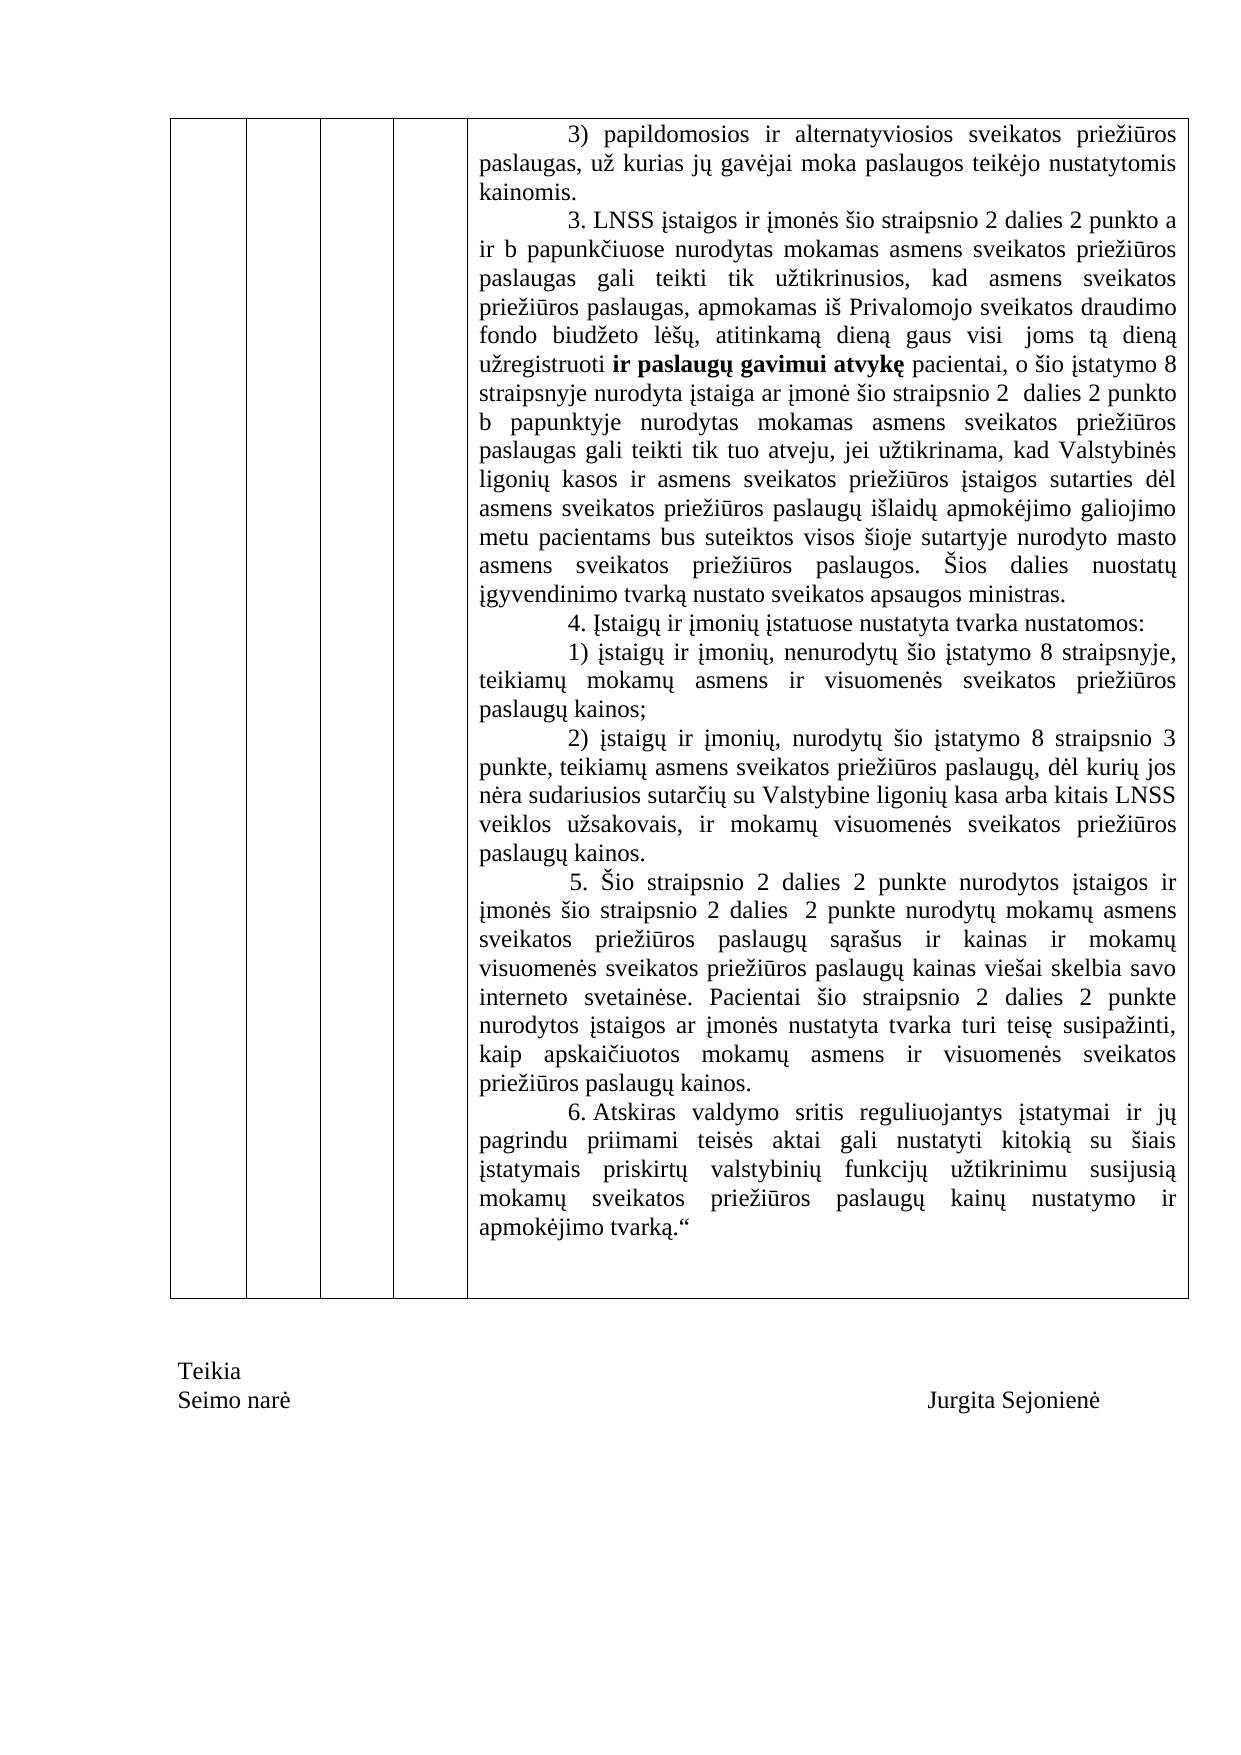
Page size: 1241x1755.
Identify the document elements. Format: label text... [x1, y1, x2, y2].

table_cell [247, 119, 320, 1298]
table_cell [171, 119, 246, 1298]
table_cell [394, 119, 467, 1298]
table_cell [321, 119, 393, 1298]
table_cell 3) papildomosios ir alternatyviosios sveikatos priežiūros paslaugas, už kurias jų gavėjai moka paslaugos teikėjo nustatytomis kainomis. 3. LNSS įstaigos ir įmonės šio straipsnio 2 dalies 2 punkto a ir b papunkčiuose nurodytas mokamas asmens sveikatos priežiūros paslaugas gali teikti tik užtikrinusios, kad asmens sveikatos priežiūros paslaugas, apmokamas iš Privalomojo sveikatos draudimo fondo biudžeto lėšų, atitinkamą dieną gaus visi joms tą dieną užregistruoti ir paslaugų gavimui atvykę pacientai, o šio įstatymo 8 straipsnyje nurodyta įstaiga ar įmonė šio straipsnio 2 dalies 2 punkto b papunktyje nurodytas mokamas asmens sveikatos priežiūros paslaugas gali teikti tik tuo atveju, jei užtikrinama, kad Valstybinės ligonių kasos ir asmens sveikatos priežiūros įstaigos sutarties dėl asmens sveikatos priežiūros paslaugų išlaidų apmokėjimo galiojimo metu pacientams bus suteiktos visos šioje sutartyje nurodyto masto asmens sveikatos priežiūros paslaugos. Šios dalies nuostatų įgyvendinimo tvarką nustato sveikatos apsaugos ministras. 4. Įstaigų ir įmonių įstatuose nustatyta tvarka nustatomos: 1) įstaigų ir įmonių, nenurodytų šio įstatymo 8 straipsnyje, teikiamų mokamų asmens ir visuomenės sveikatos priežiūros paslaugų kainos; 2) įstaigų ir įmonių, nurodytų šio įstatymo 8 straipsnio 3 punkte, teikiamų asmens sveikatos priežiūros paslaugų, dėl kurių jos nėra sudariusios sutarčių su Valstybine ligonių kasa arba kitais LNSS veiklos užsakovais, ir mokamų visuomenės sveikatos priežiūros paslaugų kainos. 5. Šio straipsnio 2 dalies 2 punkte nurodytos įstaigos ir įmonės šio straipsnio 2 dalies 2 punkte nurodytų mokamų asmens sveikatos priežiūros paslaugų sąrašus ir kainas ir mokamų visuomenės sveikatos priežiūros paslaugų kainas viešai skelbia savo interneto svetainėse. Pacientai šio straipsnio 2 dalies 2 punkte nurodytos įstaigos ar įmonės nustatyta tvarka turi teisę susipažinti, kaip apskaičiuotos mokamų asmens ir visuomenės sveikatos priežiūros paslaugų kainos. 6. Atskiras valdymo sritis reguliuojantys įstatymai ir jų pagrindu priimami teisės aktai gali nustatyti kitokią su šiais įstatymais priskirtų valstybinių funkcijų užtikrinimu susijusią mokamų sveikatos priežiūros paslaugų kainų nustatymo ir apmokėjimo tvarką.“ [468, 119, 1188, 1298]
text Teikia [177, 1356, 1181, 1385]
text Seimo narė (Parašas) Jurgita Sejonienė [177, 1385, 1181, 1414]
